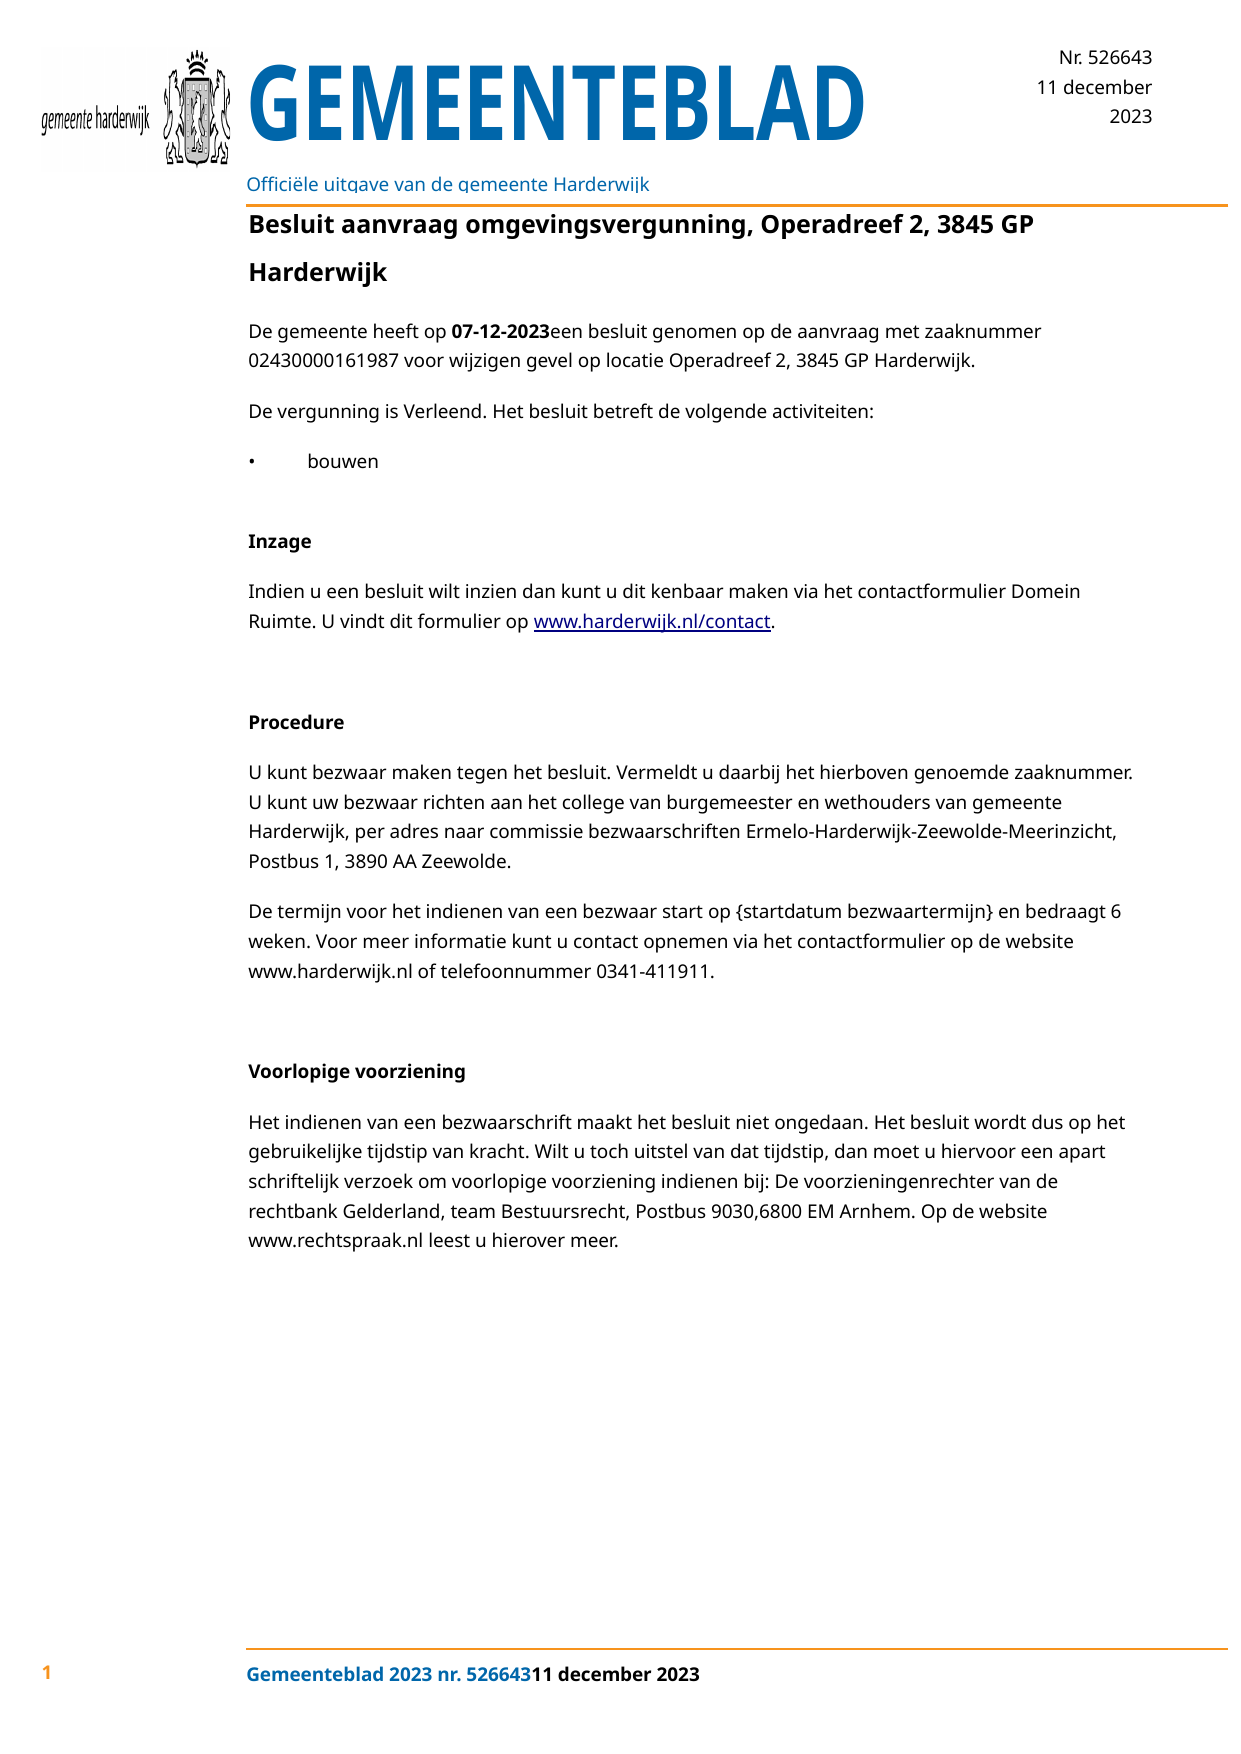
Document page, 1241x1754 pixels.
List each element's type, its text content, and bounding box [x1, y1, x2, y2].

text Het indienen van een bezwaarschrift maakt het besluit niet ongedaan. Het besluit wordt dus op het gebruikelijke tijdstip van kracht. Wilt u toch uitstel van dat tijdstip, dan moet u hiervoor een apart schriftelijk verzoek om voorlopige voorziening indienen bij: De voorzieningenrechter van de rechtbank Gelderland, team Bestuursrecht, Postbus 9030,6800 EM Arnhem. Op de website www.rechtspraak.nl leest u hierover meer. [248, 1109, 1152, 1253]
text Voorlopige voorziening [248, 1059, 1152, 1084]
text Besluit aanvraag omgevingsvergunning, Operadreef 2, 3845 GP Harderwijk [248, 207, 1152, 288]
text Indien u een besluit wilt inzien dan kunt u dit kenbaar maken via het contactformulier Domein Ruimte. U vindt dit formulier op www.harderwijk.nl/contact. [248, 579, 1152, 634]
text De termijn voor het indienen van een bezwaar start op {startdatum bezwaartermijn} en bedraagt 6 weken. Voor meer informatie kunt u contact opnemen via het contactformulier op de website www.harderwijk.nl of telefoonnummer 0341-411911. [248, 899, 1152, 984]
list bouwen [248, 448, 1152, 474]
text U kunt bezwaar maken tegen het besluit. Vermeldt u daarbij het hierboven genoemde zaaknummer. U kunt uw bezwaar richten aan het college van burgemeester en wethouders van gemeente Harderwijk, per adres naar commissie bezwaarschriften Ermelo-Harderwijk-Zeewolde-Meerinzicht, Postbus 1, 3890 AA Zeewolde. [248, 759, 1152, 874]
text De vergunning is Verleend. Het besluit betreft de volgende activiteiten: [248, 398, 1152, 424]
text Procedure [248, 709, 1152, 735]
text Inzage [248, 528, 1152, 554]
text De gemeente heeft op 07-12-2023een besluit genomen op de aanvraag met zaaknummer 02430000161987 voor wijzigen gevel op locatie Operadreef 2, 3845 GP Harderwijk. [248, 318, 1152, 373]
picture [41, 47, 231, 172]
